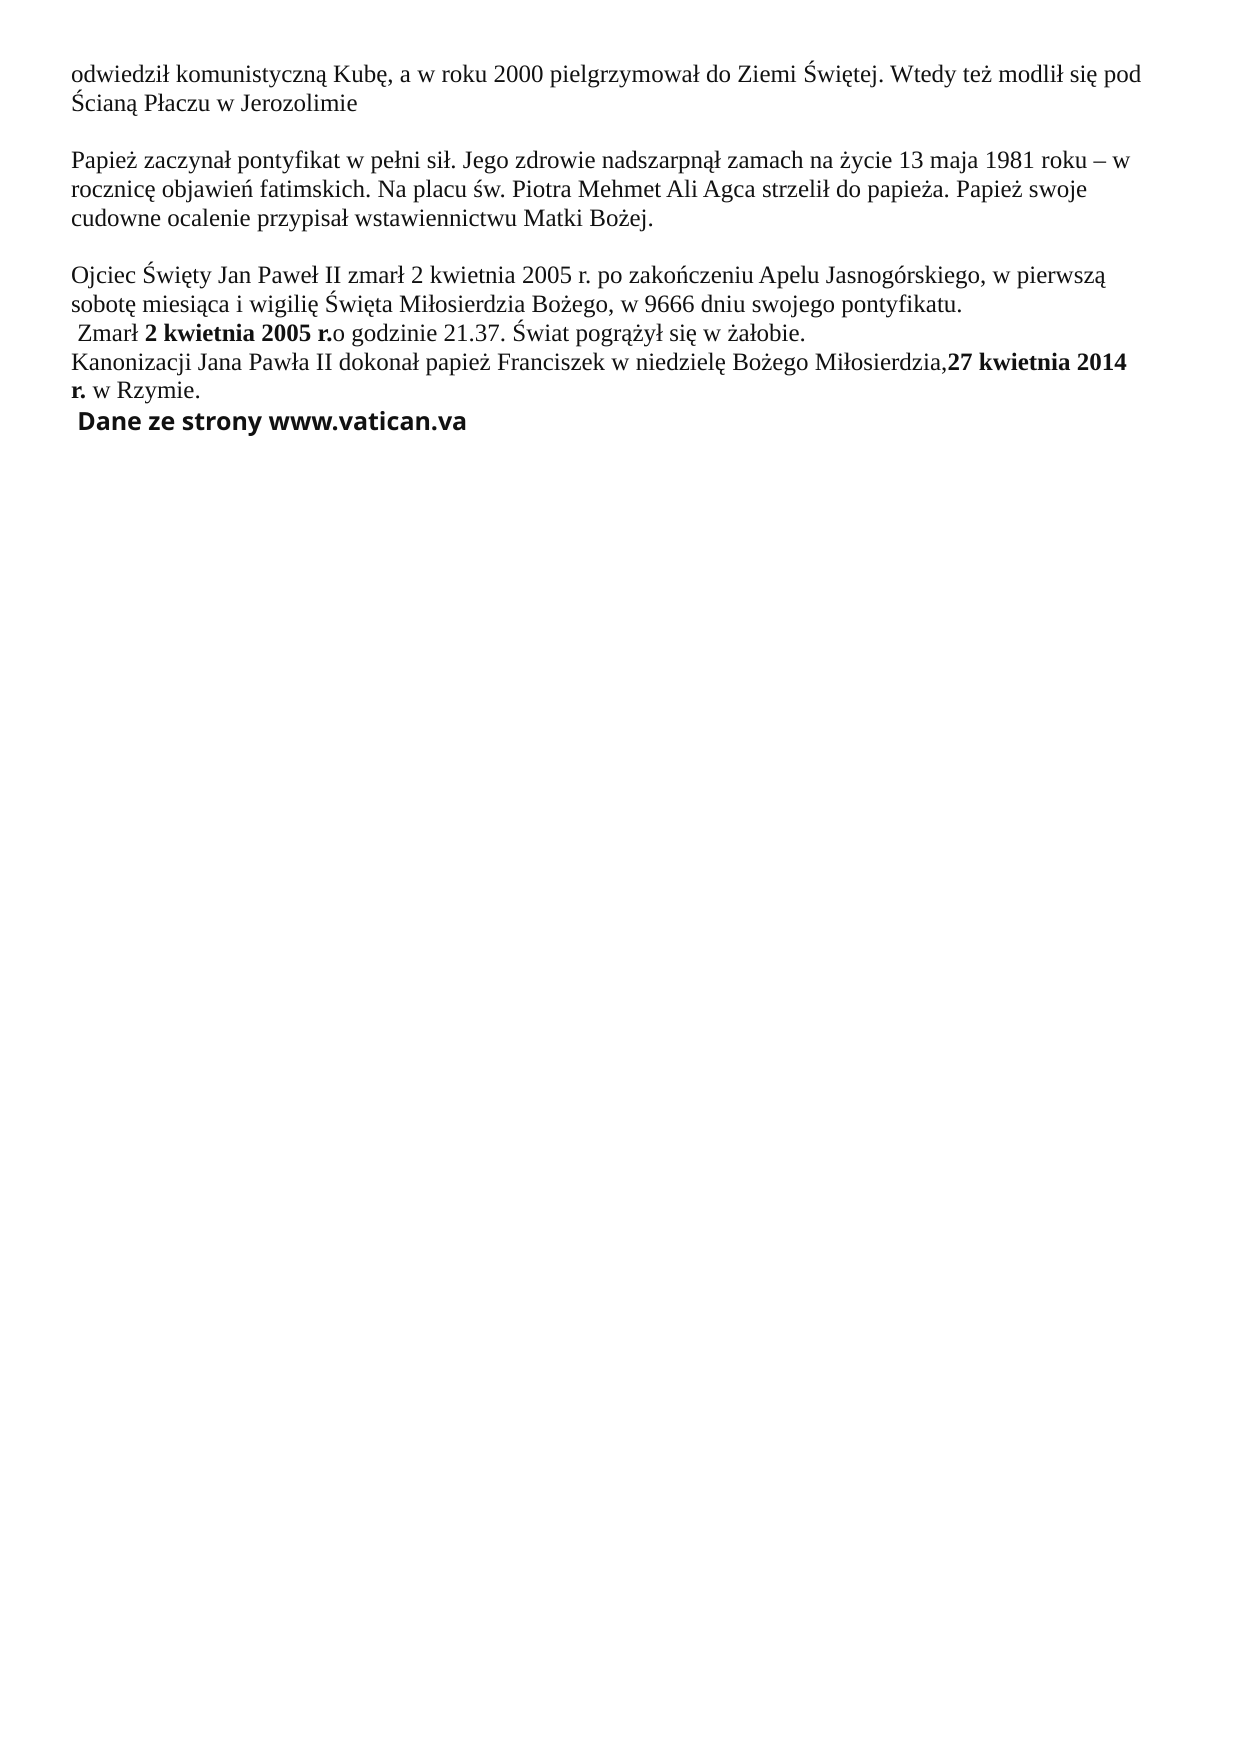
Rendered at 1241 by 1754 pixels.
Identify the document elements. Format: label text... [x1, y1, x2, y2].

text odwiedził komunistyczną Kubę, a w roku 2000 pielgrzymował do Ziemi Świętej. Wtedy też modlił się pod Ścianą Płaczu w Jerozolimie [71, 59, 1169, 117]
text Ojciec Święty Jan Paweł II zmarł 2 kwietnia 2005 r. po zakończeniu Apelu Jasnogórskiego, w pierwszą sobotę miesiąca i wigilię Święta Miłosierdzia Bożego, w 9666 dniu swojego pontyfikatu. [71, 260, 1169, 318]
text Kanonizacji Jana Pawła II dokonał papież Franciszek w niedzielę Bożego Miłosierdzia,27 kwietnia 2014 r. w Rzymie. [71, 347, 1169, 404]
text Papież zaczynał pontyfikat w pełni sił. Jego zdrowie nadszarpnął zamach na życie 13 maja 1981 roku – w rocznicę objawień fatimskich. Na placu św. Piotra Mehmet Ali Agca strzelił do papieża. Papież swoje cudowne ocalenie przypisał wstawiennictwu Matki Bożej. [71, 145, 1169, 232]
text Dane ze strony www.vatican.va [71, 404, 1169, 438]
text Zmarł 2 kwietnia 2005 r.o godzinie 21.37. Świat pogrążył się w żałobie. [71, 318, 1169, 347]
